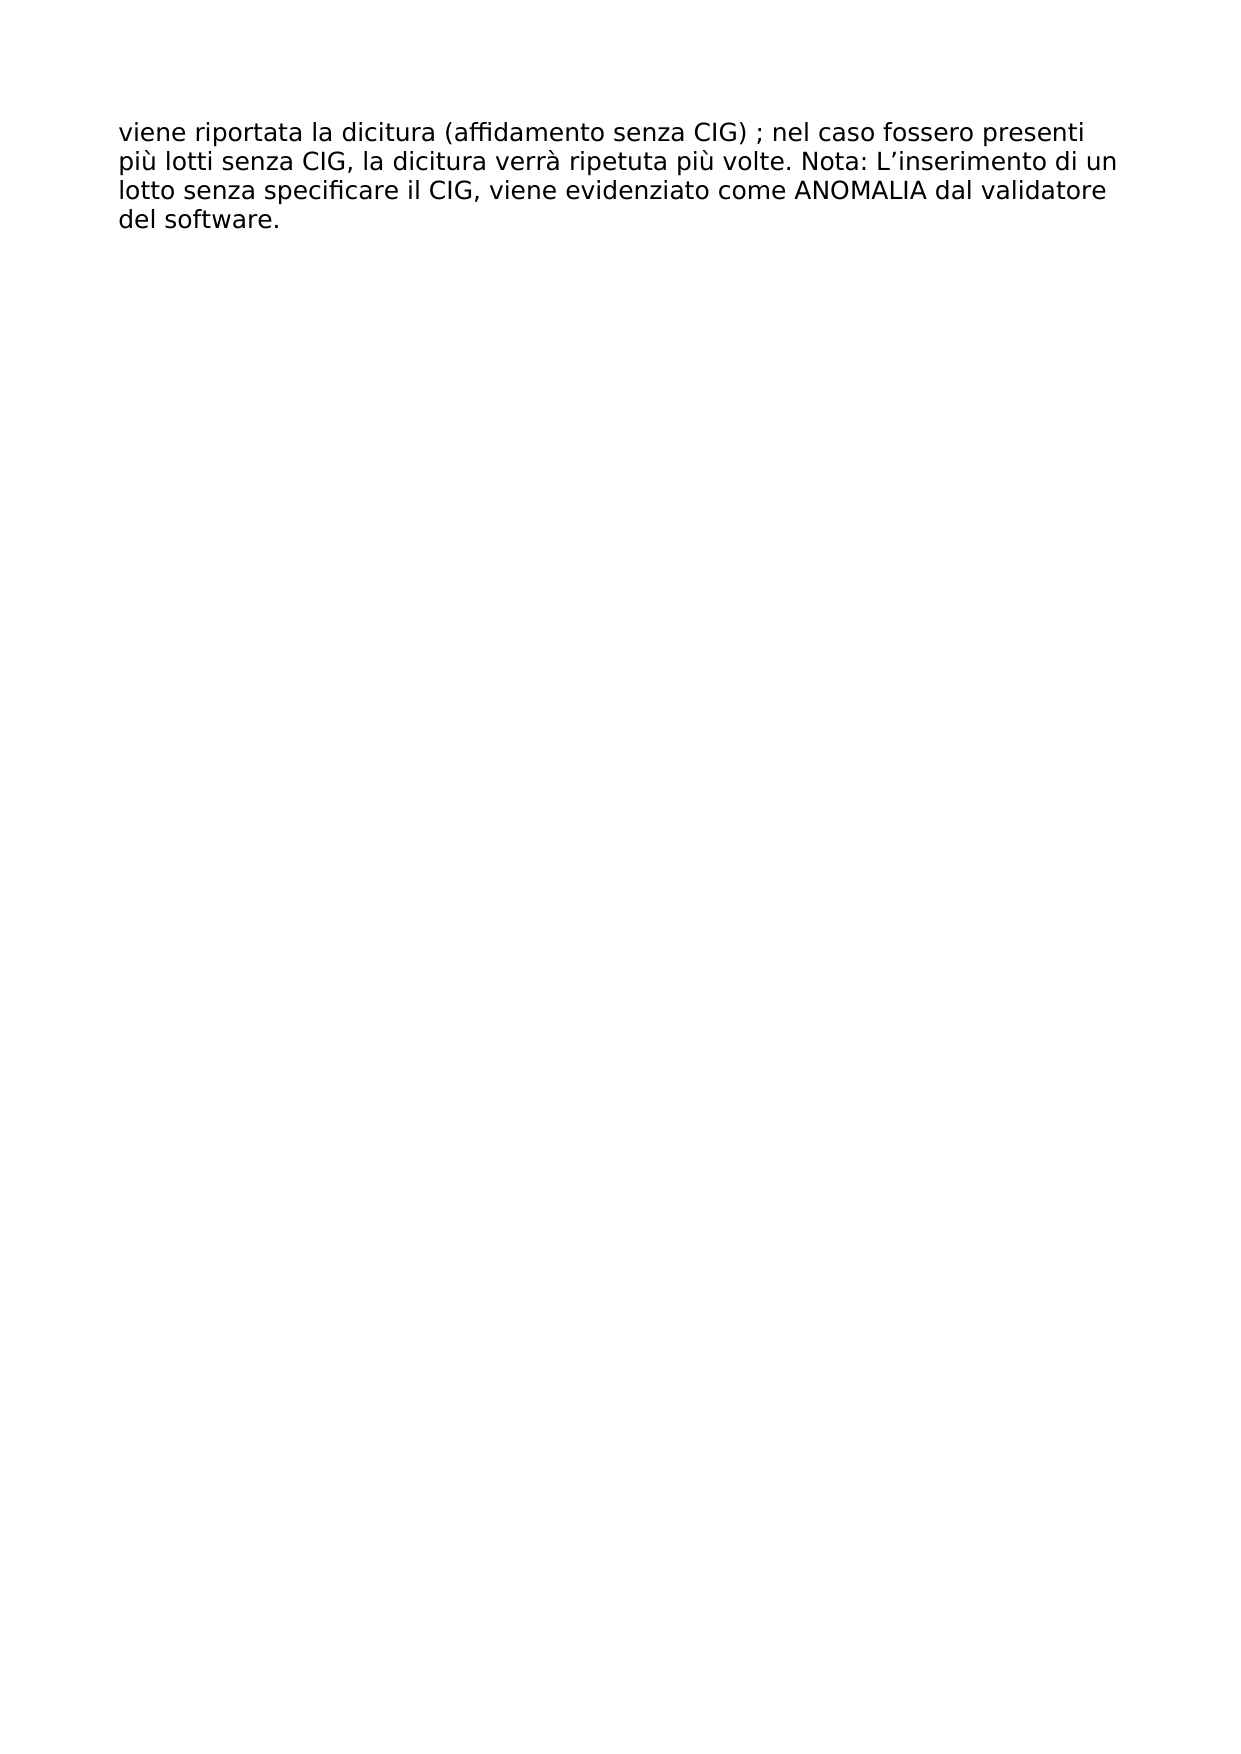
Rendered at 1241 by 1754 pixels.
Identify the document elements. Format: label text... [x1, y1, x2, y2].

text viene riportata la dicitura (affidamento senza CIG) ; nel caso fossero presenti più lotti senza CIG, la dicitura verrà ripetuta più volte. Nota: L’inserimento di un lotto senza specificare il CIG, viene evidenziato come ANOMALIA dal validatore del software. [118, 118, 1122, 235]
